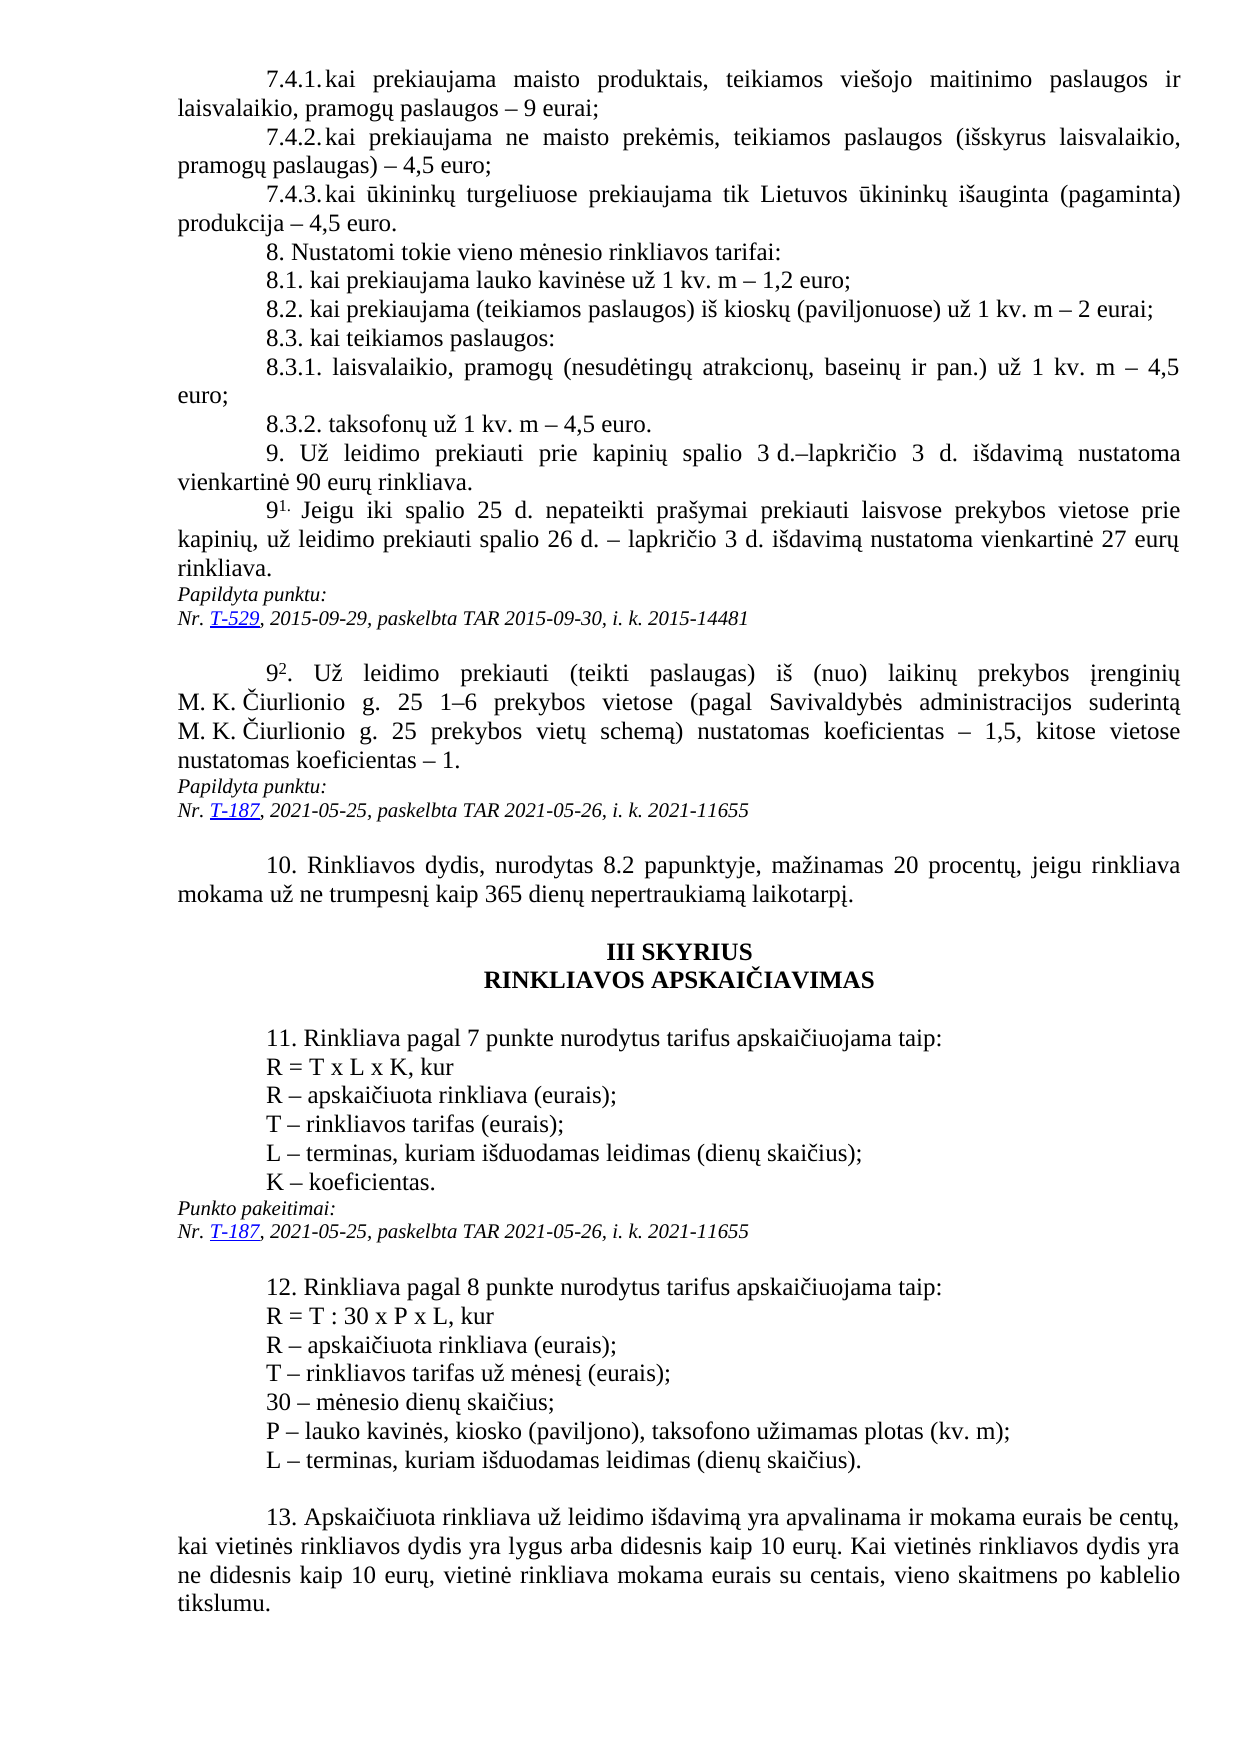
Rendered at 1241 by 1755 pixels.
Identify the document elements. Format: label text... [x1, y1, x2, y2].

text 8. Nustatomi tokie vieno mėnesio rinkliavos tarifai: [177, 237, 1181, 265]
text L – terminas, kuriam išduodamas leidimas (dienų skaičius). [177, 1445, 1181, 1473]
text 8.3. kai teikiamos paslaugos: [177, 323, 1181, 352]
text 10. Rinkliavos dydis, nurodytas 8.2 papunktyje, mažinamas 20 procentų, jeigu rinkliava mokama už ne trumpesnį kaip 365 dienų nepertraukiamą laikotarpį. [177, 850, 1181, 908]
text Nr. T-187, 2021-05-25, paskelbta TAR 2021-05-26, i. k. 2021-11655 [177, 1219, 1181, 1243]
text 11. Rinkliava pagal 7 punkte nurodytus tarifus apskaičiuojama taip: [177, 1023, 1181, 1052]
text T – rinkliavos tarifas už mėnesį (eurais); [177, 1358, 1181, 1387]
text R = T x L x K, kur [177, 1052, 1181, 1080]
text Nr. T-529, 2015-09-29, paskelbta TAR 2015-09-30, i. k. 2015-14481 [177, 606, 1181, 630]
text Papildyta punktu: [177, 582, 1181, 606]
text R – apskaičiuota rinkliava (eurais); [177, 1080, 1181, 1109]
text T – rinkliavos tarifas (eurais); [177, 1109, 1181, 1138]
text III SKYRIUS [177, 937, 1181, 965]
text 92. Už leidimo prekiauti (teikti paslaugas) iš (nuo) laikinų prekybos įrenginių M. K. Čiurlionio g. 25 1–6 prekybos vietose (pagal Savivaldybės administracijos suderintą M. K. Čiurlionio g. 25 prekybos vietų schemą) nustatomas koeficientas – 1,5, kitose vietose nustatomas koeficientas – 1. [177, 658, 1181, 773]
text Nr. T-187, 2021-05-25, paskelbta TAR 2021-05-26, i. k. 2021-11655 [177, 798, 1181, 822]
text L – terminas, kuriam išduodamas leidimas (dienų skaičius); [177, 1138, 1181, 1167]
text 91. Jeigu iki spalio 25 d. nepateikti prašymai prekiauti laisvose prekybos vietose prie kapinių, už leidimo prekiauti spalio 26 d. – lapkričio 3 d. išdavimą nustatoma vienkartinė 27 eurų rinkliava. [177, 495, 1181, 582]
text RINKLIAVOS APSKAIČIAVIMAS [177, 965, 1181, 994]
text 8.1. kai prekiaujama lauko kavinėse už 1 kv. m – 1,2 euro; [177, 265, 1181, 294]
text K – koeficientas. [266, 1167, 1181, 1195]
text 9. Už leidimo prekiauti prie kapinių spalio 3 d.–lapkričio 3 d. išdavimą nustatoma vienkartinė 90 eurų rinkliava. [177, 438, 1181, 495]
text Papildyta punktu: [177, 773, 1181, 798]
text 7.4.2. kai prekiaujama ne maisto prekėmis, teikiamos paslaugos (išskyrus laisvalaikio, pramogų paslaugas) – 4,5 euro; [177, 122, 1181, 179]
text Punkto pakeitimai: [177, 1195, 1181, 1219]
text 12. Rinkliava pagal 8 punkte nurodytus tarifus apskaičiuojama taip: [177, 1272, 1181, 1301]
text 7.4.3. kai ūkininkų turgeliuose prekiaujama tik Lietuvos ūkininkų išauginta (pagaminta) produkcija – 4,5 euro. [177, 179, 1181, 237]
text R – apskaičiuota rinkliava (eurais); [177, 1330, 1181, 1358]
text 8.3.1. laisvalaikio, pramogų (nesudėtingų atrakcionų, baseinų ir pan.) už 1 kv. m – 4,5 euro; [177, 352, 1181, 409]
text 30 – mėnesio dienų skaičius; [177, 1387, 1181, 1416]
text 8.3.2. taksofonų už 1 kv. m – 4,5 euro. [177, 409, 1181, 438]
text P – lauko kavinės, kiosko (paviljono), taksofono užimamas plotas (kv. m); [177, 1416, 1181, 1445]
text 7.4.1. kai prekiaujama maisto produktais, teikiamos viešojo maitinimo paslaugos ir laisvalaikio, pramogų paslaugos – 9 eurai; [177, 64, 1181, 122]
text R = T : 30 x P x L, kur [177, 1301, 1181, 1330]
text 8.2. kai prekiaujama (teikiamos paslaugos) iš kioskų (paviljonuose) už 1 kv. m – 2 eurai; [177, 294, 1181, 323]
text 13. Apskaičiuota rinkliava už leidimo išdavimą yra apvalinama ir mokama eurais be centų, kai vietinės rinkliavos dydis yra lygus arba didesnis kaip 10 eurų. Kai vietinės rinkliavos dydis yra ne didesnis kaip 10 eurų, vietinė rinkliava mokama eurais su centais, vieno skaitmens po kablelio tikslumu. [177, 1502, 1181, 1617]
